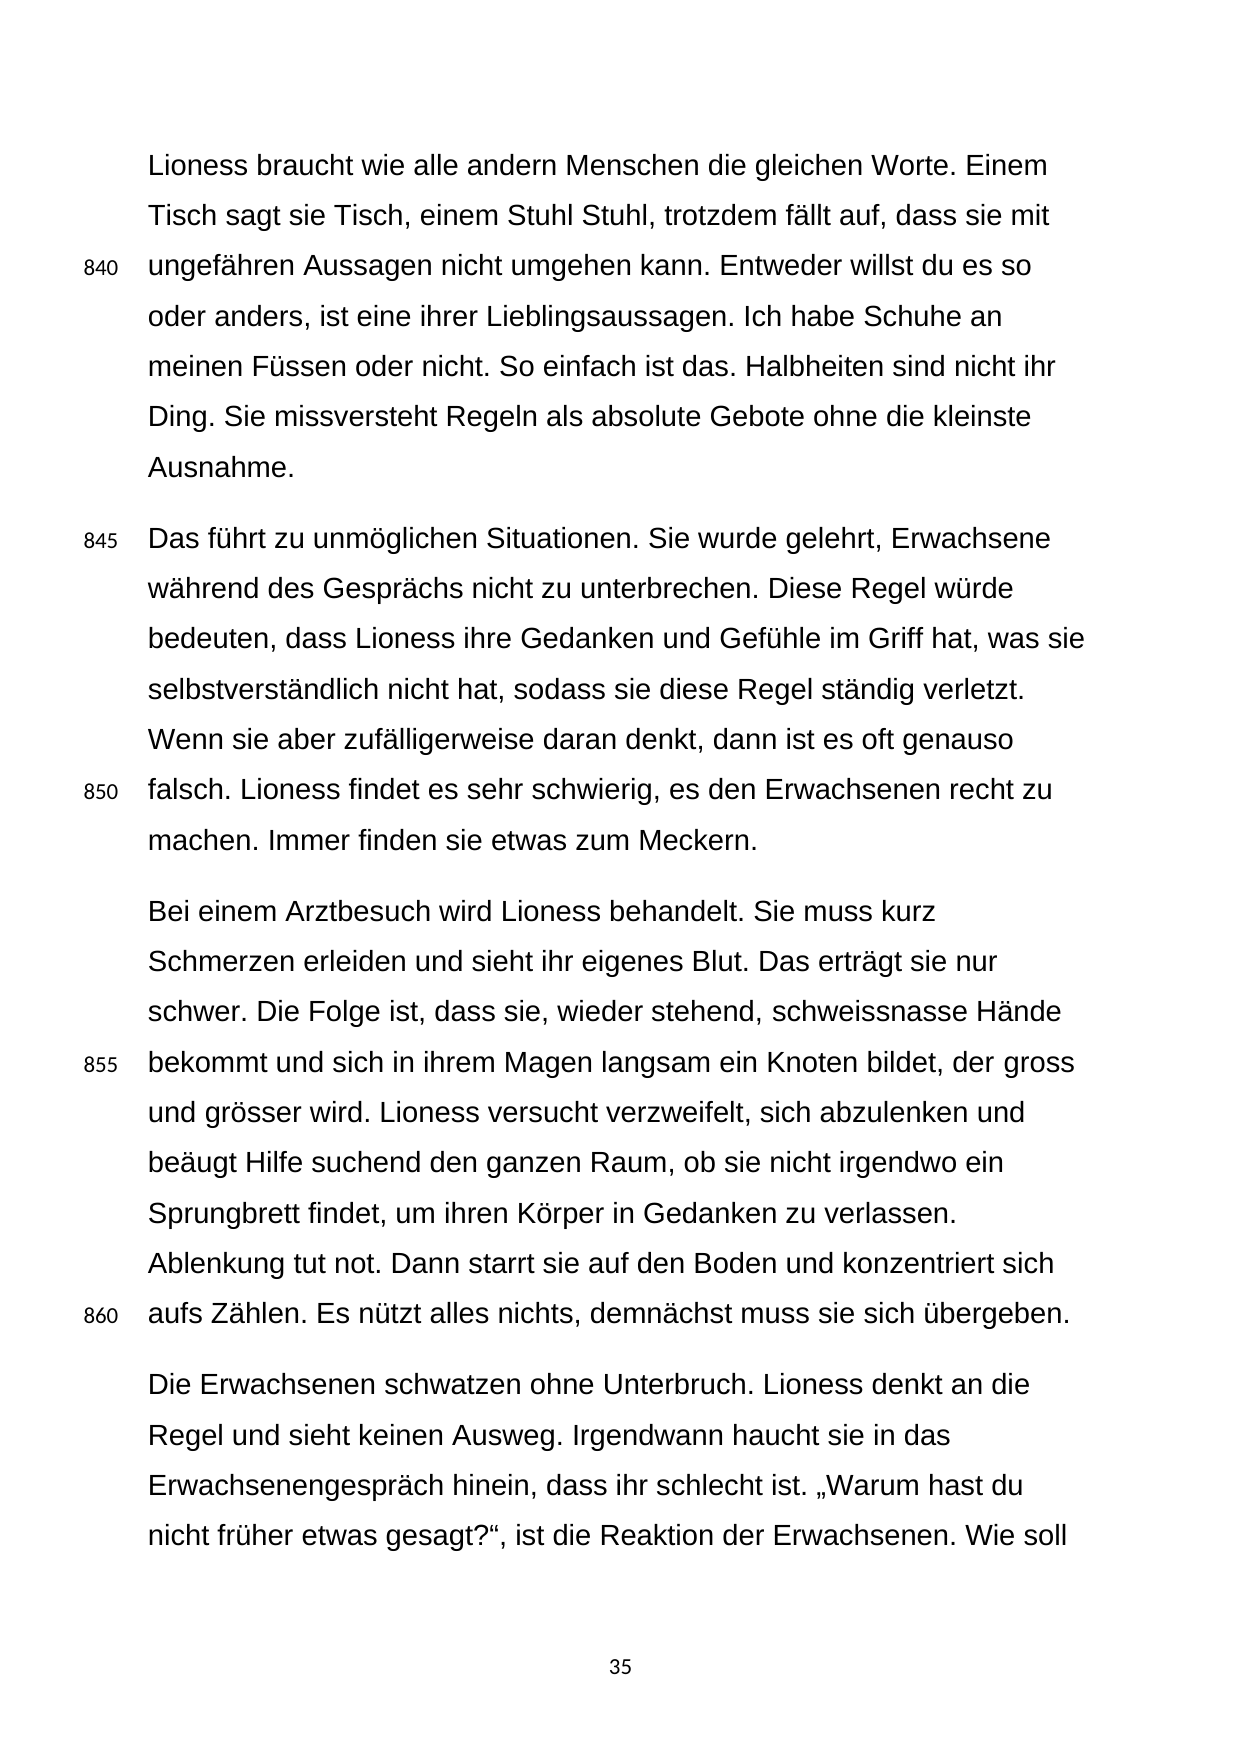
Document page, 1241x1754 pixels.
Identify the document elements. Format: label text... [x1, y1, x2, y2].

text Die Erwachsenen schwatzen ohne Unterbruch. Lioness denkt an die Regel und sieht keinen Ausweg. Irgendwann haucht sie in das Erwachsenengespräch hinein, dass ihr schlecht ist. „Warum hast du nicht früher etwas gesagt?“, ist die Reaktion der Erwachsenen. Wie soll [148, 1367, 1092, 1552]
text Das führt zu unmöglichen Situationen. Sie wurde gelehrt, Erwachsene während des Gesprächs nicht zu unterbrechen. Diese Regel würde bedeuten, dass Lioness ihre Gedanken und Gefühle im Griff hat, was sie selbstverständlich nicht hat, sodass sie diese Regel ständig verletzt. Wenn sie aber zufälligerweise daran denkt, dann ist es oft genauso falsch. Lioness findet es sehr schwierig, es den Erwachsenen recht zu machen. Immer finden sie etwas zum Meckern. [148, 521, 1092, 856]
text Bei einem Arztbesuch wird Lioness behandelt. Sie muss kurz Schmerzen erleiden und sieht ihr eigenes Blut. Das erträgt sie nur schwer. Die Folge ist, dass sie, wieder stehend, schweissnasse Hände bekommt und sich in ihrem Magen langsam ein Knoten bildet, der gross und grösser wird. Lioness versucht verzweifelt, sich abzulenken und beäugt Hilfe suchend den ganzen Raum, ob sie nicht irgendwo ein Sprungbrett findet, um ihren Körper in Gedanken zu verlassen. Ablenkung tut not. Dann starrt sie auf den Boden und konzentriert sich aufs Zählen. Es nützt alles nichts, demnächst muss sie sich übergeben. [148, 894, 1092, 1330]
text Lioness braucht wie alle andern Menschen die gleichen Worte. Einem Tisch sagt sie Tisch, einem Stuhl Stuhl, trotzdem fällt auf, dass sie mit ungefähren Aussagen nicht umgehen kann. Entweder willst du es so oder anders, ist eine ihrer Lieblingsaussagen. Ich habe Schuhe an meinen Füssen oder nicht. So einfach ist das. Halbheiten sind nicht ihr Ding. Sie missversteht Regeln als absolute Gebote ohne die kleinste Ausnahme. [148, 148, 1092, 483]
